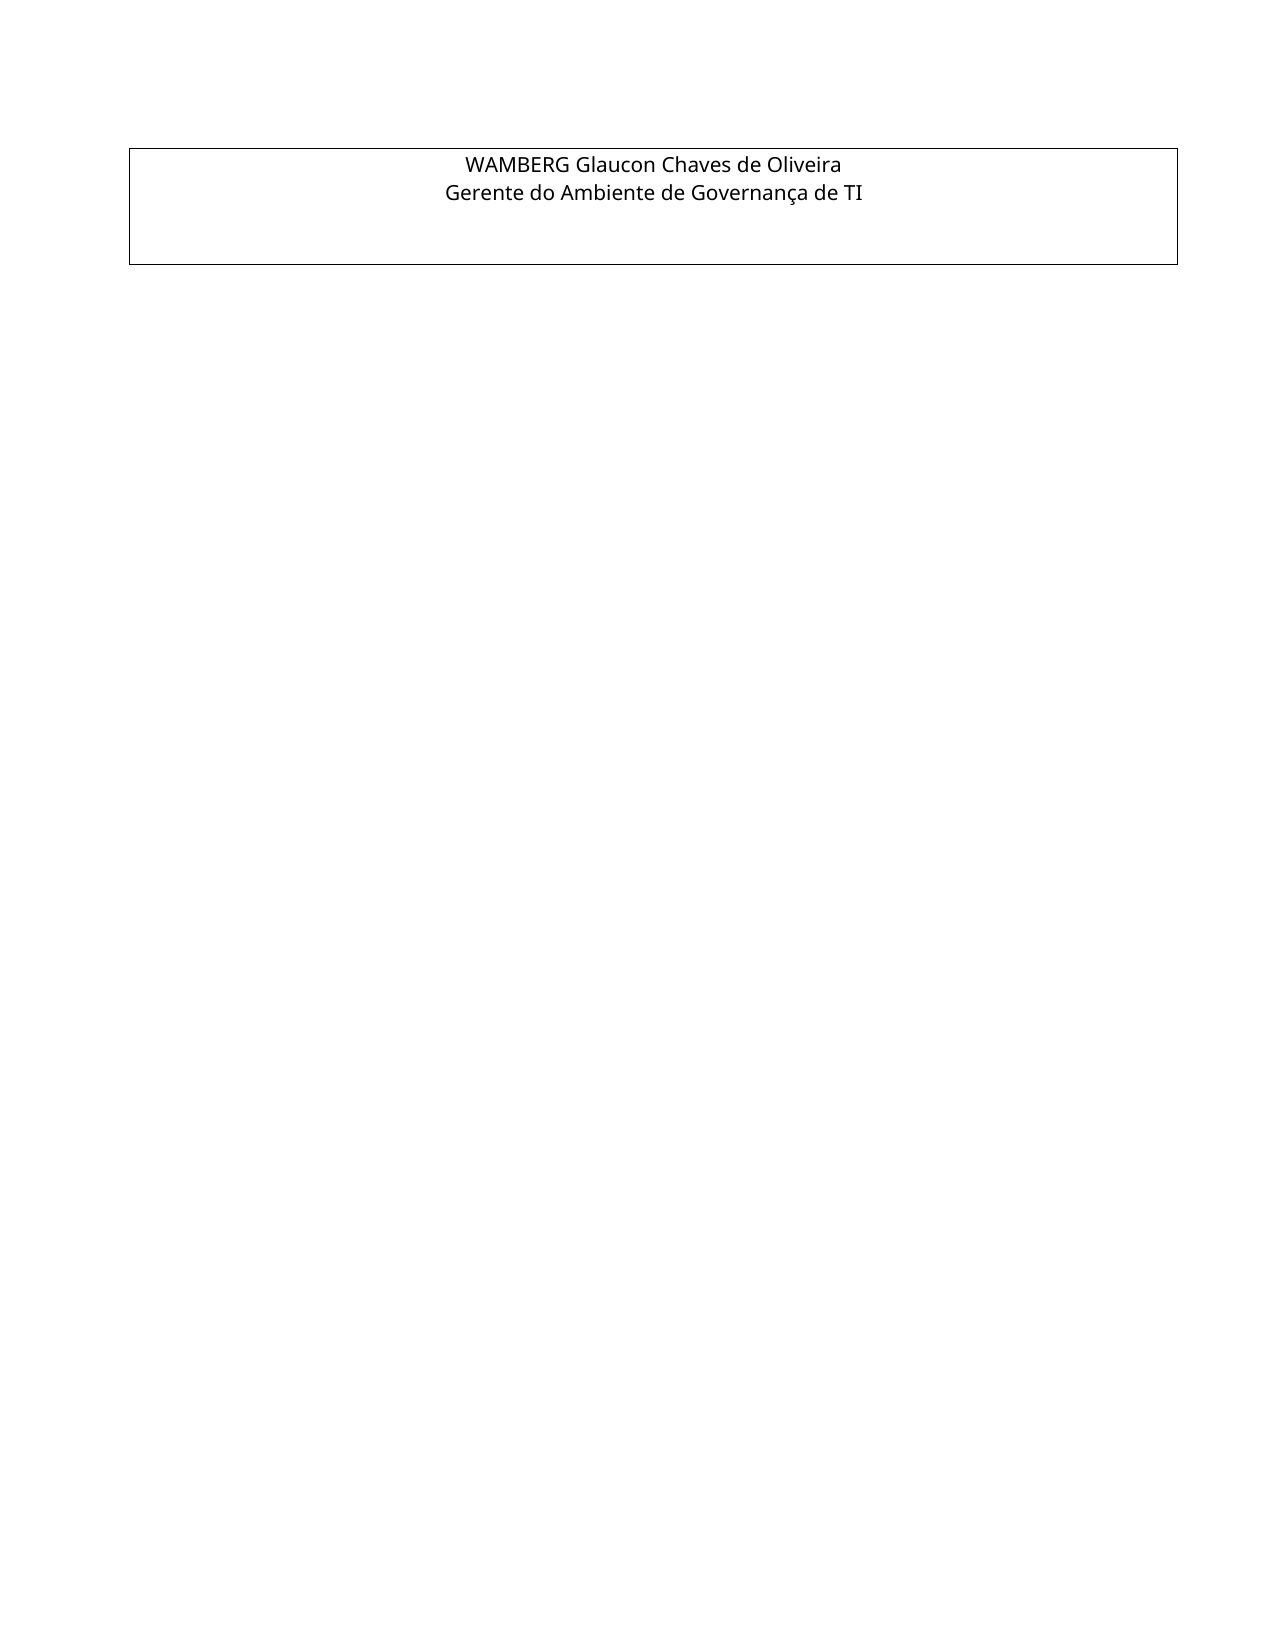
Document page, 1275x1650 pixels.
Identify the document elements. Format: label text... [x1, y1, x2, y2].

table_cell WAMBERG Glaucon Chaves de Oliveira Gerente do Ambiente de Governança de TI [130, 149, 1177, 263]
